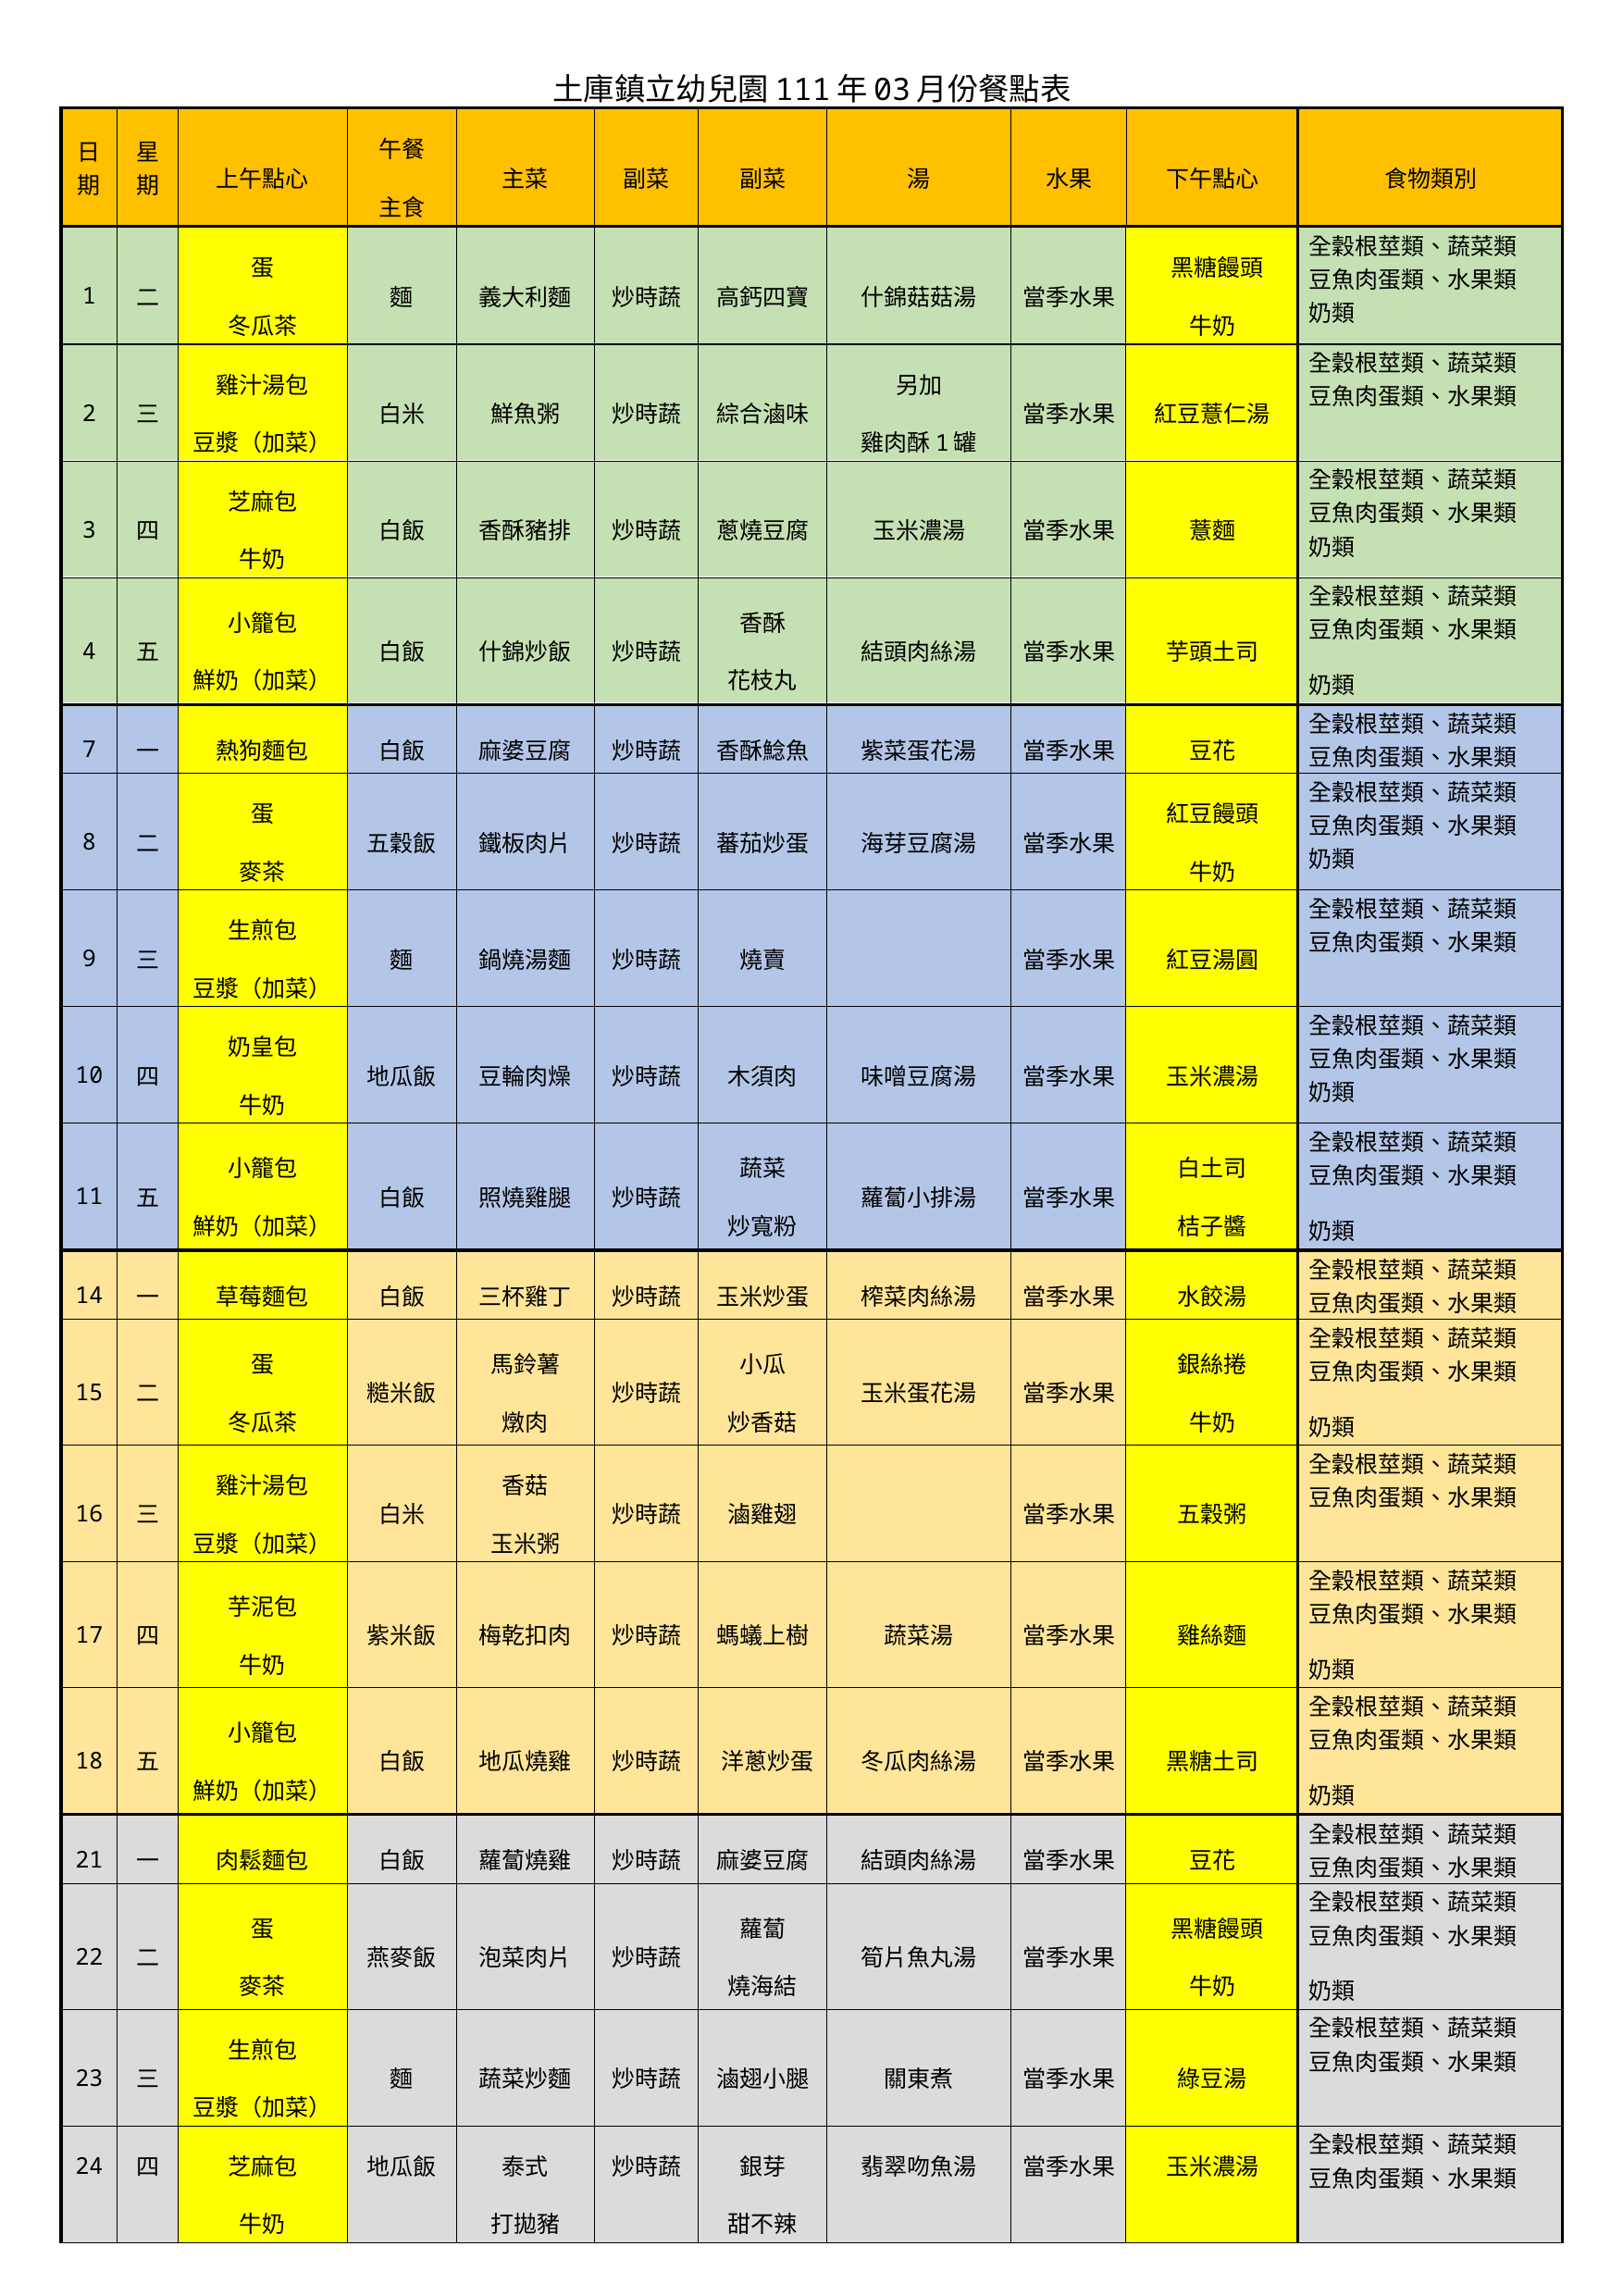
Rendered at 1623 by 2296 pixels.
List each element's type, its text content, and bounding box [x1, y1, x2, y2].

table_cell 全穀根莖類、蔬菜類 豆魚肉蛋類、水果類 [1299, 890, 1561, 1006]
table_cell 紅豆饅頭 牛奶 [1126, 774, 1296, 889]
table_cell [827, 1446, 1010, 1561]
table_cell 全穀根莖類、蔬菜類 豆魚肉蛋類、水果類 奶類 [1299, 1007, 1561, 1123]
table_cell 一 [118, 1252, 178, 1319]
table_cell 當季水果 [1011, 1562, 1125, 1687]
table_cell 黑糖土司 [1126, 1688, 1296, 1813]
table_cell 銀絲捲 牛奶 [1126, 1320, 1296, 1445]
table_cell 三 [118, 2010, 178, 2126]
table_cell 麵 [348, 228, 456, 343]
table_cell 當季水果 [1011, 2127, 1125, 2242]
table_cell 當季水果 [1011, 1123, 1125, 1248]
table_cell 當季水果 [1011, 706, 1125, 773]
table_cell 黑糖饅頭 牛奶 [1126, 228, 1296, 343]
table_header 上午點心 [179, 109, 347, 225]
table_cell 24 [63, 2127, 117, 2242]
table_cell 1 [63, 228, 117, 343]
table_cell 白飯 [348, 1252, 456, 1319]
table_cell 17 [63, 1562, 117, 1687]
table_cell 蔬菜炒麵 [457, 2010, 594, 2126]
table_cell 海芽豆腐湯 [827, 774, 1010, 889]
table_cell 二 [118, 1884, 178, 2009]
table_cell 全穀根莖類、蔬菜類 豆魚肉蛋類、水果類 奶類 [1299, 774, 1561, 889]
table_cell 奶皇包 牛奶 [179, 1007, 347, 1123]
table_cell 另加 雞肉酥1罐 [827, 345, 1010, 460]
table_cell 玉米濃湯 [1126, 2127, 1296, 2242]
table_cell 四 [118, 1007, 178, 1123]
table_cell 全穀根莖類、蔬菜類 豆魚肉蛋類、水果類 [1299, 1816, 1561, 1883]
table_cell 二 [118, 228, 178, 343]
table_cell 香酥 花枝丸 [699, 578, 826, 702]
table_cell 五穀飯 [348, 774, 456, 889]
table_cell 11 [63, 1123, 117, 1248]
table_cell 四 [118, 1562, 178, 1687]
table_cell 玉米濃湯 [1126, 1007, 1296, 1123]
table_cell 翡翠吻魚湯 [827, 2127, 1010, 2242]
table_cell 當季水果 [1011, 1320, 1125, 1445]
table_cell 當季水果 [1011, 1446, 1125, 1561]
table_cell 蛋 冬瓜茶 [179, 228, 347, 343]
table_cell 炒時蔬 [595, 1252, 698, 1319]
table_cell 全穀根莖類、蔬菜類 豆魚肉蛋類、水果類 [1299, 2010, 1561, 2126]
table_cell 蘿蔔燒雞 [457, 1816, 594, 1883]
table_cell 炒時蔬 [595, 1562, 698, 1687]
table_cell 五 [118, 1123, 178, 1248]
table_cell 香酥豬排 [457, 462, 594, 577]
table_cell 當季水果 [1011, 578, 1125, 702]
table_cell 23 [63, 2010, 117, 2126]
table_cell 白飯 [348, 706, 456, 773]
table_cell 鍋燒湯麵 [457, 890, 594, 1006]
table_cell 蛋 冬瓜茶 [179, 1320, 347, 1445]
table_cell 炒時蔬 [595, 2127, 698, 2242]
table_cell 玉米濃湯 [827, 462, 1010, 577]
table_cell 白米 [348, 345, 456, 460]
table_cell 筍片魚丸湯 [827, 1884, 1010, 2009]
table_cell 豆花 [1126, 1816, 1296, 1883]
table_cell 蔥燒豆腐 [699, 462, 826, 577]
table_header 水果 [1011, 109, 1126, 225]
table_cell 關東煮 [827, 2010, 1010, 2126]
table_cell 全穀根莖類、蔬菜類 豆魚肉蛋類、水果類 奶類 [1299, 1562, 1561, 1687]
table_cell 炒時蔬 [595, 462, 698, 577]
table_cell 二 [118, 774, 178, 889]
table_cell 義大利麵 [457, 228, 594, 343]
table_cell 全穀根莖類、蔬菜類 豆魚肉蛋類、水果類 [1299, 345, 1561, 460]
table_cell 什錦菇菇湯 [827, 228, 1010, 343]
table_cell 當季水果 [1011, 462, 1125, 577]
table_cell 三杯雞丁 [457, 1252, 594, 1319]
table_cell 白土司 桔子醬 [1126, 1123, 1296, 1248]
table_cell 芝麻包 牛奶 [179, 462, 347, 577]
table_cell 白飯 [348, 1816, 456, 1883]
table_cell 麵 [348, 2010, 456, 2126]
table_cell 馬鈴薯 燉肉 [457, 1320, 594, 1445]
table_cell 21 [63, 1816, 117, 1883]
table_cell 全穀根莖類、蔬菜類 豆魚肉蛋類、水果類 奶類 [1299, 1688, 1561, 1813]
text 土庫鎮立幼兒園111年03月份餐點表 [69, 49, 1554, 106]
table_cell 全穀根莖類、蔬菜類 豆魚肉蛋類、水果類 奶類 [1299, 1884, 1561, 2009]
table_cell 炒時蔬 [595, 1446, 698, 1561]
table_cell 15 [63, 1320, 117, 1445]
table_cell 芋泥包 牛奶 [179, 1562, 347, 1687]
table_cell 紫米飯 [348, 1562, 456, 1687]
table_cell 炒時蔬 [595, 2010, 698, 2126]
table_cell 蛋 麥茶 [179, 1884, 347, 2009]
table_cell 全穀根莖類、蔬菜類 豆魚肉蛋類、水果類 [1299, 1252, 1561, 1319]
table_cell 一 [118, 706, 178, 773]
table_cell 生煎包 豆漿（加菜） [179, 2010, 347, 2126]
table_cell 冬瓜肉絲湯 [827, 1688, 1010, 1813]
table_cell 紅豆湯圓 [1126, 890, 1296, 1006]
table_cell 雞汁湯包 豆漿（加菜） [179, 1446, 347, 1561]
table_cell 芝麻包 牛奶 [179, 2127, 347, 2242]
table_cell 炒時蔬 [595, 774, 698, 889]
table_cell 蕃茄炒蛋 [699, 774, 826, 889]
table_cell 16 [63, 1446, 117, 1561]
table_header 食物類別 [1299, 109, 1561, 225]
table_cell 當季水果 [1011, 1688, 1125, 1813]
table_cell 玉米蛋花湯 [827, 1320, 1010, 1445]
table_cell 一 [118, 1816, 178, 1883]
table_cell 全穀根莖類、蔬菜類 豆魚肉蛋類、水果類 [1299, 2127, 1561, 2242]
table_cell 3 [63, 462, 117, 577]
table_cell 五 [118, 578, 178, 702]
table_cell 麻婆豆腐 [699, 1816, 826, 1883]
table_cell 蔬菜湯 [827, 1562, 1010, 1687]
table_cell 小籠包 鮮奶（加菜） [179, 1688, 347, 1813]
table_cell 生煎包 豆漿（加菜） [179, 890, 347, 1006]
table_cell 燒賣 [699, 890, 826, 1006]
table_cell 雞汁湯包 豆漿（加菜） [179, 345, 347, 460]
table_cell 鐵板肉片 [457, 774, 594, 889]
table_cell 薏麵 [1126, 462, 1296, 577]
table_cell 高鈣四寶 [699, 228, 826, 343]
table_cell 四 [118, 2127, 178, 2242]
table_cell 熱狗麵包 [179, 706, 347, 773]
table_header 湯 [827, 109, 1010, 225]
table_cell 炒時蔬 [595, 890, 698, 1006]
table_cell 什錦炒飯 [457, 578, 594, 702]
table_cell 14 [63, 1252, 117, 1319]
table_cell 五 [118, 1688, 178, 1813]
table_cell 9 [63, 890, 117, 1006]
table_cell 全穀根莖類、蔬菜類 豆魚肉蛋類、水果類 奶類 [1299, 1320, 1561, 1445]
table_cell 麻婆豆腐 [457, 706, 594, 773]
table_cell 芋頭土司 [1126, 578, 1296, 702]
table_header 星期 [118, 109, 178, 225]
table_cell 當季水果 [1011, 1007, 1125, 1123]
table_cell 10 [63, 1007, 117, 1123]
table_cell 梅乾扣肉 [457, 1562, 594, 1687]
table_cell 當季水果 [1011, 2010, 1125, 2126]
table_cell 燕麥飯 [348, 1884, 456, 2009]
table_cell 泡菜肉片 [457, 1884, 594, 2009]
table_cell 滷雞翅 [699, 1446, 826, 1561]
table_cell 地瓜飯 [348, 1007, 456, 1123]
table_cell 當季水果 [1011, 345, 1125, 460]
table_cell 炒時蔬 [595, 228, 698, 343]
table_cell 二 [118, 1320, 178, 1445]
table_cell 全穀根莖類、蔬菜類 豆魚肉蛋類、水果類 [1299, 706, 1561, 773]
table_cell 全穀根莖類、蔬菜類 豆魚肉蛋類、水果類 [1299, 1446, 1561, 1561]
table_cell 當季水果 [1011, 890, 1125, 1006]
table_cell 結頭肉絲湯 [827, 1816, 1010, 1883]
table_cell 當季水果 [1011, 228, 1125, 343]
table_cell 鮮魚粥 [457, 345, 594, 460]
table_header 副菜 [595, 109, 698, 225]
table_header 下午點心 [1127, 109, 1296, 225]
table_cell 豆花 [1126, 706, 1296, 773]
table_cell 三 [118, 345, 178, 460]
table_cell 紅豆薏仁湯 [1126, 345, 1296, 460]
table_cell 豆輪肉燥 [457, 1007, 594, 1123]
table_cell 木須肉 [699, 1007, 826, 1123]
table_cell 肉鬆麵包 [179, 1816, 347, 1883]
table_cell 全穀根莖類、蔬菜類 豆魚肉蛋類、水果類 奶類 [1299, 1123, 1561, 1248]
table_header 副菜 [699, 109, 826, 225]
table_cell 泰式 打拋豬 [457, 2127, 594, 2242]
table_cell 地瓜燒雞 [457, 1688, 594, 1813]
table_cell 炒時蔬 [595, 1688, 698, 1813]
table_cell 四 [118, 462, 178, 577]
table_cell 榨菜肉絲湯 [827, 1252, 1010, 1319]
table_cell 白飯 [348, 578, 456, 702]
table_cell 五穀粥 [1126, 1446, 1296, 1561]
table_cell 白飯 [348, 1688, 456, 1813]
table_cell 白飯 [348, 462, 456, 577]
table_cell 香酥鯰魚 [699, 706, 826, 773]
table_cell 紫菜蛋花湯 [827, 706, 1010, 773]
table_cell 22 [63, 1884, 117, 2009]
table_cell 全穀根莖類、蔬菜類 豆魚肉蛋類、水果類 奶類 [1299, 462, 1561, 577]
table_cell 玉米炒蛋 [699, 1252, 826, 1319]
table_cell 水餃湯 [1126, 1252, 1296, 1319]
table_cell 當季水果 [1011, 1252, 1125, 1319]
table_cell 糙米飯 [348, 1320, 456, 1445]
table_cell 炒時蔬 [595, 706, 698, 773]
table_cell 草莓麵包 [179, 1252, 347, 1319]
table_cell 三 [118, 1446, 178, 1561]
table_cell 螞蟻上樹 [699, 1562, 826, 1687]
table_cell 炒時蔬 [595, 1816, 698, 1883]
table_cell 銀芽 甜不辣 [699, 2127, 826, 2242]
table_cell 滷翅小腿 [699, 2010, 826, 2126]
table_cell 白飯 [348, 1123, 456, 1248]
table_cell 小籠包 鮮奶（加菜） [179, 578, 347, 702]
table_cell 炒時蔬 [595, 1884, 698, 2009]
table_cell 小籠包 鮮奶（加菜） [179, 1123, 347, 1248]
table_cell 炒時蔬 [595, 1320, 698, 1445]
table_cell 蘿蔔 燒海結 [699, 1884, 826, 2009]
table_cell 雞絲麵 [1126, 1562, 1296, 1687]
table_cell 洋蔥炒蛋 [699, 1688, 826, 1813]
table_cell 炒時蔬 [595, 1123, 698, 1248]
table_cell 18 [63, 1688, 117, 1813]
table_header 午餐 主食 [348, 109, 456, 225]
table_cell 炒時蔬 [595, 1007, 698, 1123]
table_cell 蛋 麥茶 [179, 774, 347, 889]
table_cell 4 [63, 578, 117, 702]
table_cell 7 [63, 706, 117, 773]
table_cell 白米 [348, 1446, 456, 1561]
table_cell 綜合滷味 [699, 345, 826, 460]
table_cell 麵 [348, 890, 456, 1006]
table_cell 味噌豆腐湯 [827, 1007, 1010, 1123]
table_cell 炒時蔬 [595, 345, 698, 460]
table_cell 黑糖饅頭 牛奶 [1126, 1884, 1296, 2009]
table_cell 全穀根莖類、蔬菜類 豆魚肉蛋類、水果類 奶類 [1299, 228, 1561, 343]
table_cell 全穀根莖類、蔬菜類 豆魚肉蛋類、水果類 奶類 [1299, 578, 1561, 702]
table_header 日期 [63, 109, 117, 225]
table_cell 2 [63, 345, 117, 460]
table_cell 照燒雞腿 [457, 1123, 594, 1248]
table_cell 當季水果 [1011, 774, 1125, 889]
table_cell 三 [118, 890, 178, 1006]
table_cell [827, 890, 1010, 1006]
table_cell 結頭肉絲湯 [827, 578, 1010, 702]
table_cell 當季水果 [1011, 1884, 1125, 2009]
table_cell 蔬菜 炒寬粉 [699, 1123, 826, 1248]
table_cell 當季水果 [1011, 1816, 1125, 1883]
table_cell 8 [63, 774, 117, 889]
table_header 主菜 [457, 109, 594, 225]
table_cell 香菇 玉米粥 [457, 1446, 594, 1561]
table_cell 蘿蔔小排湯 [827, 1123, 1010, 1248]
table_cell 炒時蔬 [595, 578, 698, 702]
table_cell 小瓜 炒香菇 [699, 1320, 826, 1445]
table_cell 地瓜飯 [348, 2127, 456, 2242]
table_cell 綠豆湯 [1126, 2010, 1296, 2126]
